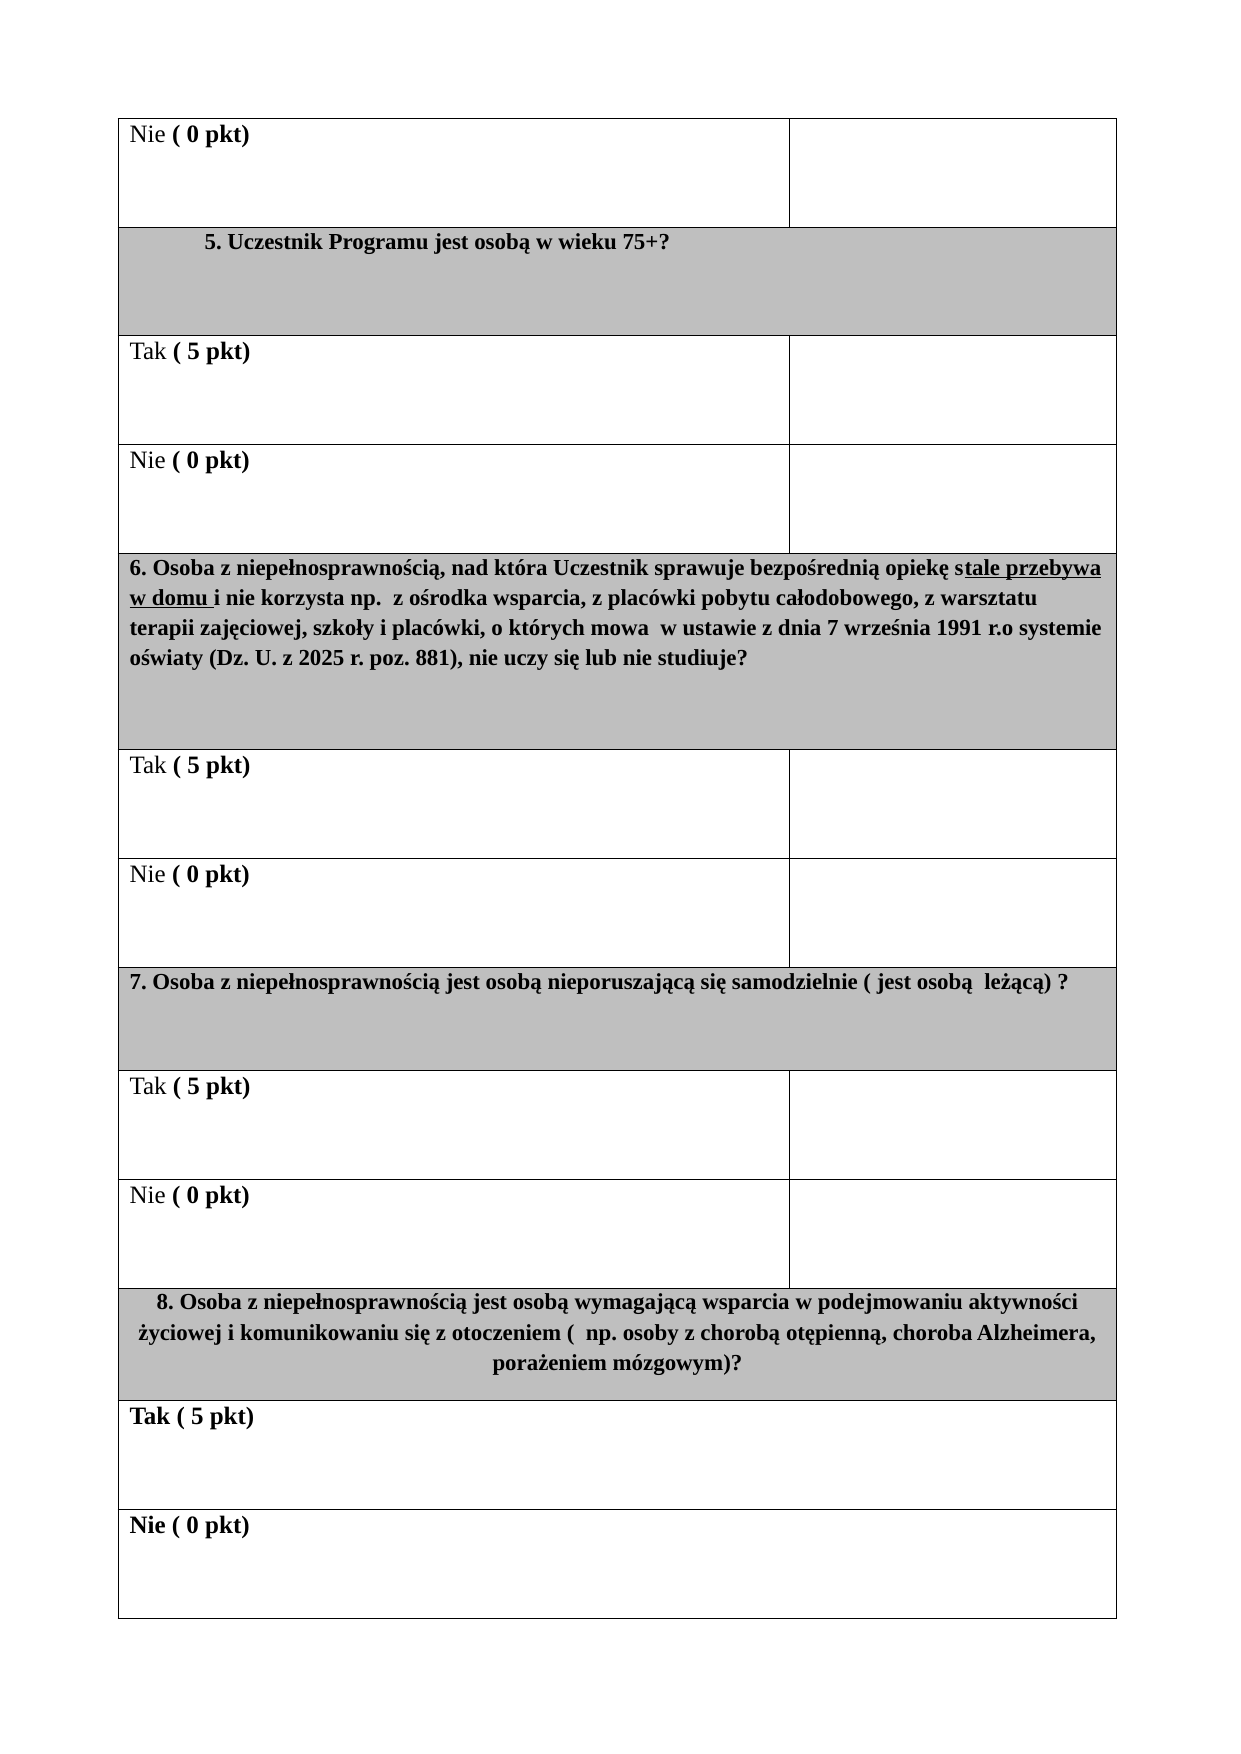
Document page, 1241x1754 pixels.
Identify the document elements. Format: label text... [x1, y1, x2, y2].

table_cell [790, 1071, 1116, 1179]
table_cell [790, 750, 1116, 858]
table_cell 8. Osoba z niepełnosprawnością jest osobą wymagającą wsparcia w podejmowaniu aktywności życiowej i komunikowaniu się z otoczeniem ( np. osoby z chorobą otępienną, choroba Alzheimera, porażeniem mózgowym)? [119, 1289, 1116, 1400]
table_cell [790, 859, 1116, 967]
table_cell Nie ( 0 pkt) [119, 1510, 1116, 1617]
table_cell [790, 445, 1116, 553]
table_cell 6. Osoba z niepełnosprawnością, nad która Uczestnik sprawuje bezpośrednią opiekę stale przebywa w domu i nie korzysta np. z ośrodka wsparcia, z placówki pobytu całodobowego, z warsztatu terapii zajęciowej, szkoły i placówki, o których mowa w ustawie z dnia 7 września 1991 r.o systemie oświaty (Dz. U. z 2025 r. poz. 881), nie uczy się lub nie studiuje? [119, 554, 1116, 749]
table_cell 7. Osoba z niepełnosprawnością jest osobą nieporuszającą się samodzielnie ( jest osobą leżącą) ? [119, 968, 1116, 1070]
table_cell 5. Uczestnik Programu jest osobą w wieku 75+? [119, 228, 1116, 335]
table_cell Nie ( 0 pkt) [119, 445, 789, 553]
table_cell [790, 119, 1116, 227]
table_cell Tak ( 5 pkt) [119, 336, 789, 444]
table_cell [790, 336, 1116, 444]
table_cell Tak ( 5 pkt) [119, 1071, 789, 1179]
table_cell Tak ( 5 pkt) [119, 1401, 1116, 1509]
table_cell Nie ( 0 pkt) [119, 1180, 789, 1287]
table_cell Nie ( 0 pkt) [119, 859, 789, 967]
table_cell [790, 1180, 1116, 1287]
table_cell Nie ( 0 pkt) [119, 119, 789, 227]
table_cell Tak ( 5 pkt) [119, 750, 789, 858]
